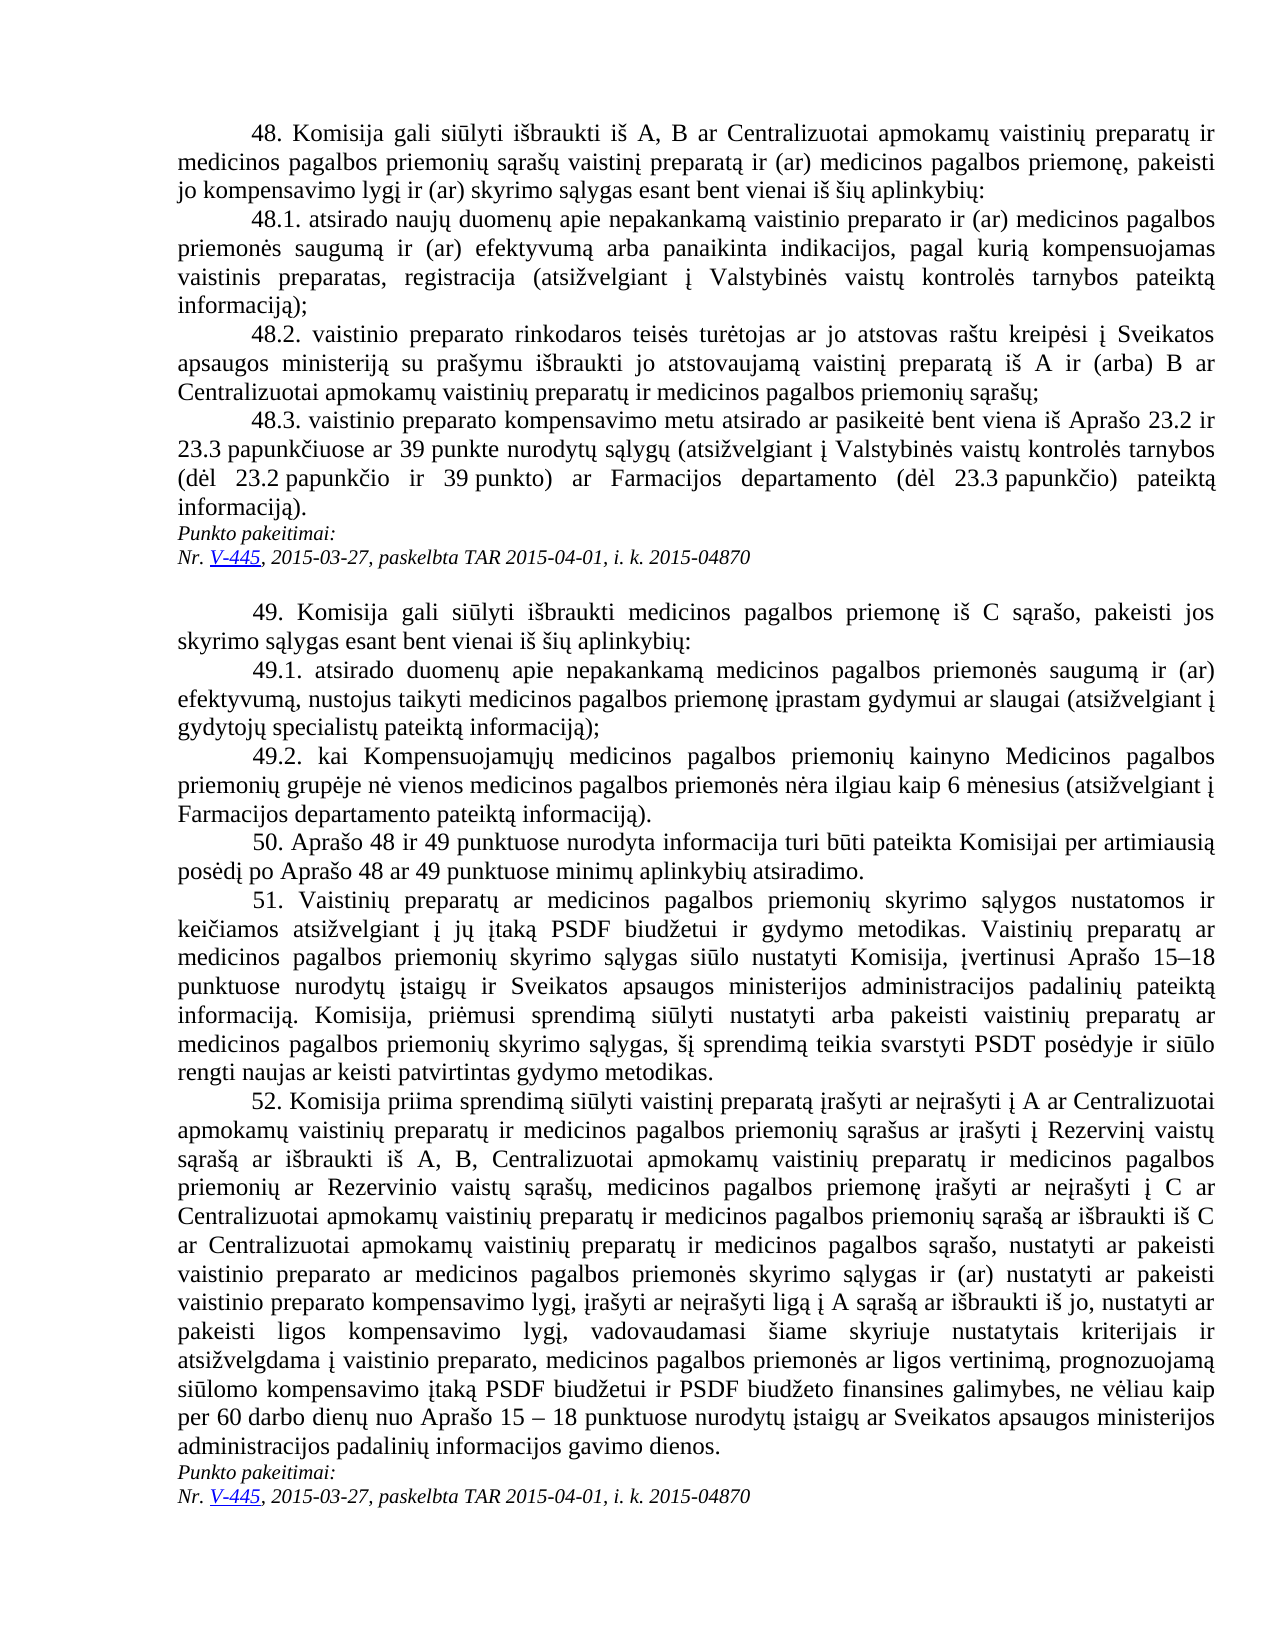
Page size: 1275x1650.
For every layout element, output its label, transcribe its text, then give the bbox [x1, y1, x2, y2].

text Nr. V-445, 2015-03-27, paskelbta TAR 2015-04-01, i. k. 2015-04870 [177, 1484, 1216, 1508]
text 50. Aprašo 48 ir 49 punktuose nurodyta informacija turi būti pateikta Komisijai per artimiausią posėdį po Aprašo 48 ar 49 punktuose minimų aplinkybių atsiradimo. [177, 827, 1216, 885]
text 48. Komisija gali siūlyti išbraukti iš A, B ar Centralizuotai apmokamų vaistinių preparatų ir medicinos pagalbos priemonių sąrašų vaistinį preparatą ir (ar) medicinos pagalbos priemonę, pakeisti jo kompensavimo lygį ir (ar) skyrimo sąlygas esant bent vienai iš šių aplinkybių: [177, 118, 1216, 204]
text 51. Vaistinių preparatų ar medicinos pagalbos priemonių skyrimo sąlygos nustatomos ir keičiamos atsižvelgiant į jų įtaką PSDF biudžetui ir gydymo metodikas. Vaistinių preparatų ar medicinos pagalbos priemonių skyrimo sąlygas siūlo nustatyti Komisija, įvertinusi Aprašo 15–18 punktuose nurodytų įstaigų ir Sveikatos apsaugos ministerijos administracijos padalinių pateiktą informaciją. Komisija, priėmusi sprendimą siūlyti nustatyti arba pakeisti vaistinių preparatų ar medicinos pagalbos priemonių skyrimo sąlygas, šį sprendimą teikia svarstyti PSDT posėdyje ir siūlo rengti naujas ar keisti patvirtintas gydymo metodikas. [177, 885, 1216, 1086]
text Punkto pakeitimai: [177, 1460, 1216, 1484]
text Punkto pakeitimai: [177, 521, 1216, 545]
text Nr. V-445, 2015-03-27, paskelbta TAR 2015-04-01, i. k. 2015-04870 [177, 545, 1216, 569]
text 49.2. kai Kompensuojamųjų medicinos pagalbos priemonių kainyno Medicinos pagalbos priemonių grupėje nė vienos medicinos pagalbos priemonės nėra ilgiau kaip 6 mėnesius (atsižvelgiant į Farmacijos departamento pateiktą informaciją). [177, 741, 1216, 827]
text 52. Komisija priima sprendimą siūlyti vaistinį preparatą įrašyti ar neįrašyti į A ar Centralizuotai apmokamų vaistinių preparatų ir medicinos pagalbos priemonių sąrašus ar įrašyti į Rezervinį vaistų sąrašą ar išbraukti iš A, B, Centralizuotai apmokamų vaistinių preparatų ir medicinos pagalbos priemonių ar Rezervinio vaistų sąrašų, medicinos pagalbos priemonę įrašyti ar neįrašyti į C ar Centralizuotai apmokamų vaistinių preparatų ir medicinos pagalbos priemonių sąrašą ar išbraukti iš C ar Centralizuotai apmokamų vaistinių preparatų ir medicinos pagalbos sąrašo, nustatyti ar pakeisti vaistinio preparato ar medicinos pagalbos priemonės skyrimo sąlygas ir (ar) nustatyti ar pakeisti vaistinio preparato kompensavimo lygį, įrašyti ar neįrašyti ligą į A sąrašą ar išbraukti iš jo, nustatyti ar pakeisti ligos kompensavimo lygį, vadovaudamasi šiame skyriuje nustatytais kriterijais ir atsižvelgdama į vaistinio preparato, medicinos pagalbos priemonės ar ligos vertinimą, prognozuojamą siūlomo kompensavimo įtaką PSDF biudžetui ir PSDF biudžeto finansines galimybes, ne vėliau kaip per 60 darbo dienų nuo Aprašo 15 – 18 punktuose nurodytų įstaigų ar Sveikatos apsaugos ministerijos administracijos padalinių informacijos gavimo dienos. [177, 1086, 1216, 1460]
text 48.3. vaistinio preparato kompensavimo metu atsirado ar pasikeitė bent viena iš Aprašo 23.2 ir 23.3 papunkčiuose ar 39 punkte nurodytų sąlygų (atsižvelgiant į Valstybinės vaistų kontrolės tarnybos (dėl 23.2 papunkčio ir 39 punkto) ar Farmacijos departamento (dėl 23.3 papunkčio) pateiktą informaciją). [177, 406, 1216, 521]
text 48.2. vaistinio preparato rinkodaros teisės turėtojas ar jo atstovas raštu kreipėsi į Sveikatos apsaugos ministeriją su prašymu išbraukti jo atstovaujamą vaistinį preparatą iš A ir (arba) B ar Centralizuotai apmokamų vaistinių preparatų ir medicinos pagalbos priemonių sąrašų; [177, 319, 1216, 406]
text 49.1. atsirado duomenų apie nepakankamą medicinos pagalbos priemonės saugumą ir (ar) efektyvumą, nustojus taikyti medicinos pagalbos priemonę įprastam gydymui ar slaugai (atsižvelgiant į gydytojų specialistų pateiktą informaciją); [177, 655, 1216, 741]
text 48.1. atsirado naujų duomenų apie nepakankamą vaistinio preparato ir (ar) medicinos pagalbos priemonės saugumą ir (ar) efektyvumą arba panaikinta indikacijos, pagal kurią kompensuojamas vaistinis preparatas, registracija (atsižvelgiant į Valstybinės vaistų kontrolės tarnybos pateiktą informaciją); [177, 204, 1216, 319]
text 49. Komisija gali siūlyti išbraukti medicinos pagalbos priemonę iš C sąrašo, pakeisti jos skyrimo sąlygas esant bent vienai iš šių aplinkybių: [177, 597, 1216, 655]
